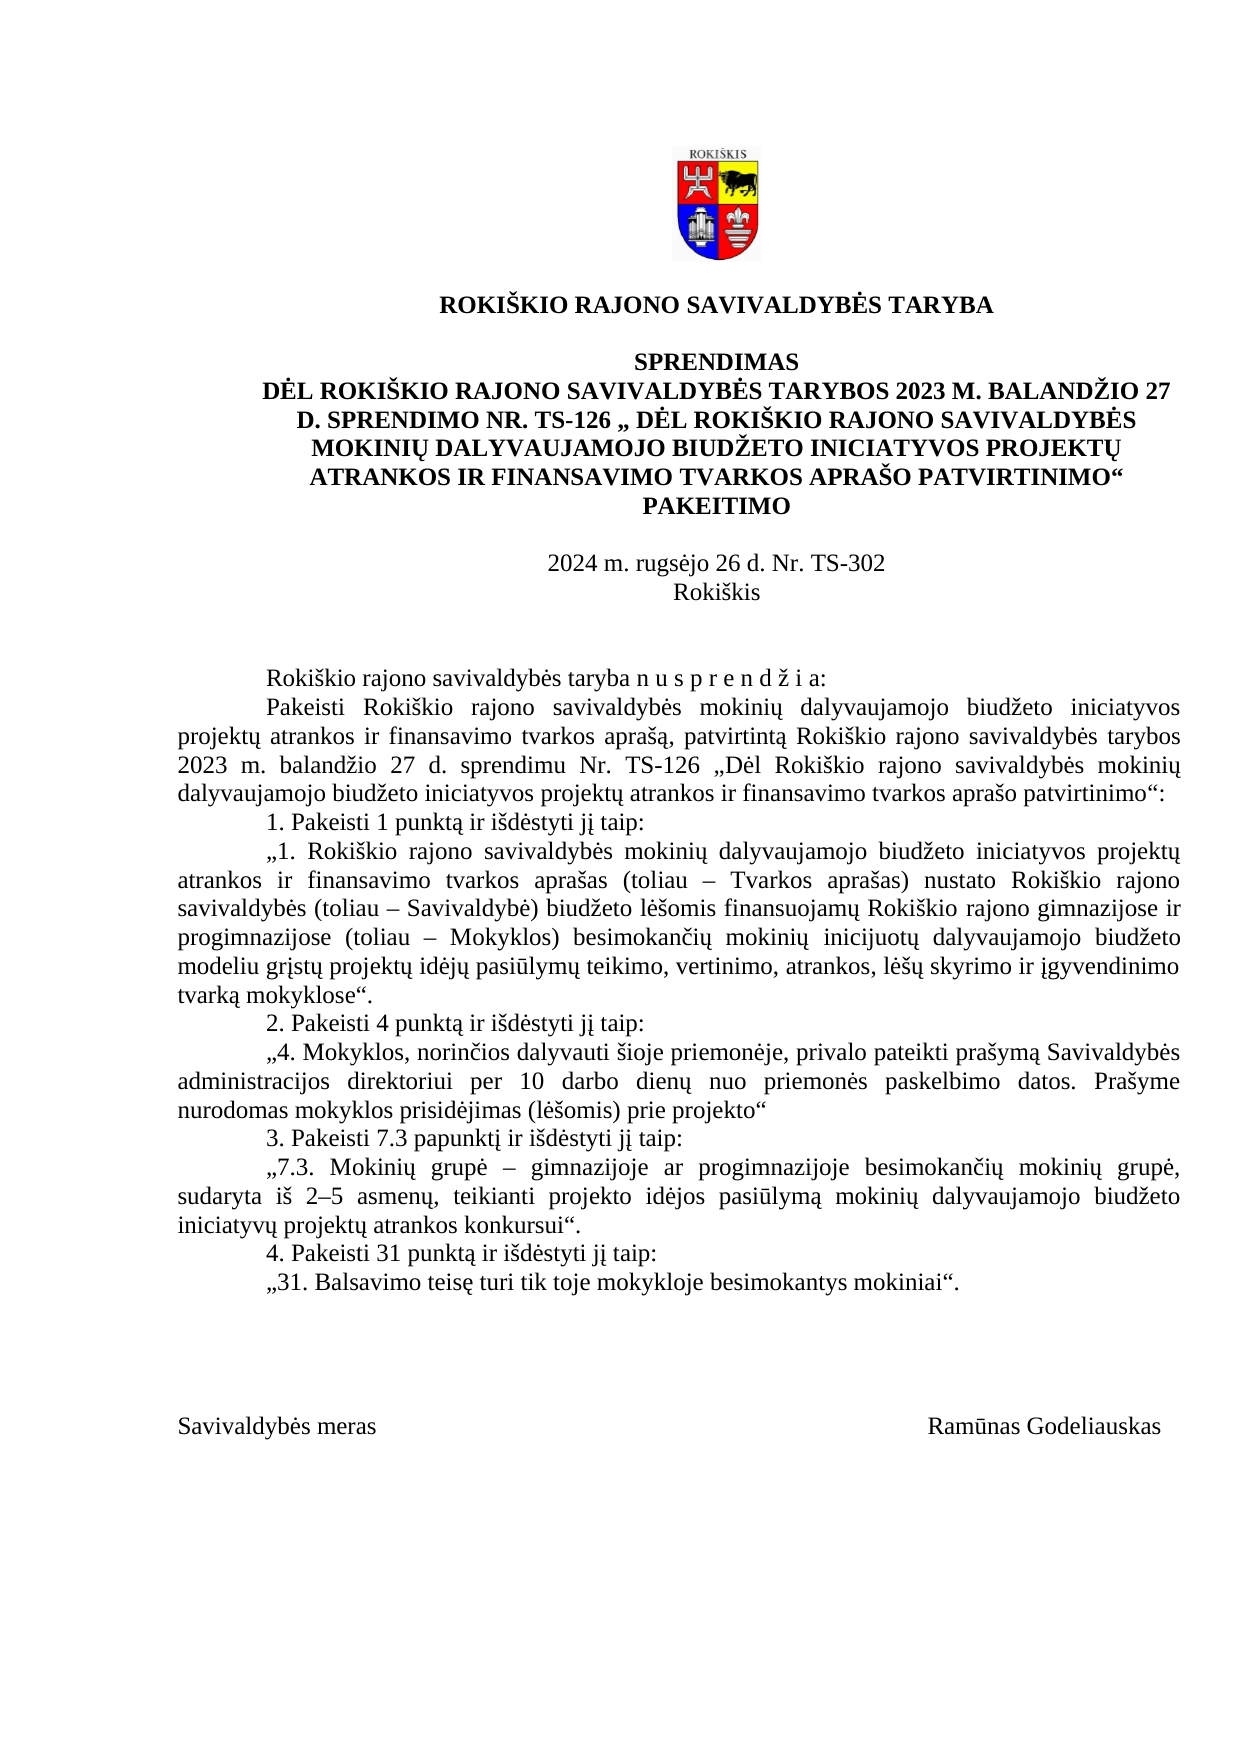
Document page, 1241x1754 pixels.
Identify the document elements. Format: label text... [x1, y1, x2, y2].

text 2024 m. rugsėjo 26 d. Nr. TS-302 [177, 548, 1181, 577]
text DĖL ROKIŠKIO RAJONO SAVIVALDYBĖS TARYBOS 2023 M. BALANDŽIO 27 D. SPRENDIMO NR. TS-126 „ DĖL ROKIŠKIO RAJONO SAVIVALDYBĖS MOKINIŲ DALYVAUJAMOJO BIUDŽETO INICIATYVOS PROJEKTŲ ATRANKOS IR FINANSAVIMO TVARKOS APRAŠO PATVIRTINIMO“ PAKEITIMO [252, 376, 1181, 520]
text ROKIŠKIO RAJONO SAVIVALDYBĖS TARYBA [177, 290, 1181, 318]
text 2. Pakeisti 4 punktą ir išdėstyti jį taip: [177, 1008, 1181, 1037]
text 1. Pakeisti 1 punktą ir išdėstyti jį taip: [177, 807, 1181, 836]
text „7.3. Mokinių grupė – gimnazijoje ar progimnazijoje besimokančių mokinių grupė, sudaryta iš 2–5 asmenų, teikianti projekto idėjos pasiūlymą mokinių dalyvaujamojo biudžeto iniciatyvų projektų atrankos konkursui“. [177, 1152, 1181, 1238]
text Savivaldybės meras Ramūnas Godeliauskas [177, 1411, 1181, 1440]
text 3. Pakeisti 7.3 papunktį ir išdėstyti jį taip: [177, 1123, 1181, 1152]
text „31. Balsavimo teisę turi tik toje mokykloje besimokantys mokiniai“. [177, 1267, 1181, 1296]
text Pakeisti Rokiškio rajono savivaldybės mokinių dalyvaujamojo biudžeto iniciatyvos projektų atrankos ir finansavimo tvarkos aprašą, patvirtintą Rokiškio rajono savivaldybės tarybos 2023 m. balandžio 27 d. sprendimu Nr. TS-126 „Dėl Rokiškio rajono savivaldybės mokinių dalyvaujamojo biudžeto iniciatyvos projektų atrankos ir finansavimo tvarkos aprašo patvirtinimo“: [177, 692, 1181, 807]
text Rokiškis [177, 577, 1181, 606]
text 4. Pakeisti 31 punktą ir išdėstyti jį taip: [177, 1238, 1181, 1267]
text SPRENDIMAS [177, 347, 1181, 376]
text „4. Mokyklos, norinčios dalyvauti šioje priemonėje, privalo pateikti prašymą Savivaldybės administracijos direktoriui per 10 darbo dienų nuo priemonės paskelbimo datos. Prašyme nurodomas mokyklos prisidėjimas (lėšomis) prie projekto“ [177, 1037, 1181, 1123]
text „1. Rokiškio rajono savivaldybės mokinių dalyvaujamojo biudžeto iniciatyvos projektų atrankos ir finansavimo tvarkos aprašas (toliau – Tvarkos aprašas) nustato Rokiškio rajono savivaldybės (toliau – Savivaldybė) biudžeto lėšomis finansuojamų Rokiškio rajono gimnazijose ir progimnazijose (toliau – Mokyklos) besimokančių mokinių inicijuotų dalyvaujamojo biudžeto modeliu grįstų projektų idėjų pasiūlymų teikimo, vertinimo, atrankos, lėšų skyrimo ir įgyvendinimo tvarką mokyklose“. [177, 836, 1181, 1008]
text Rokiškio rajono savivaldybės taryba n u s p r e n d ž i a: [177, 663, 1181, 692]
